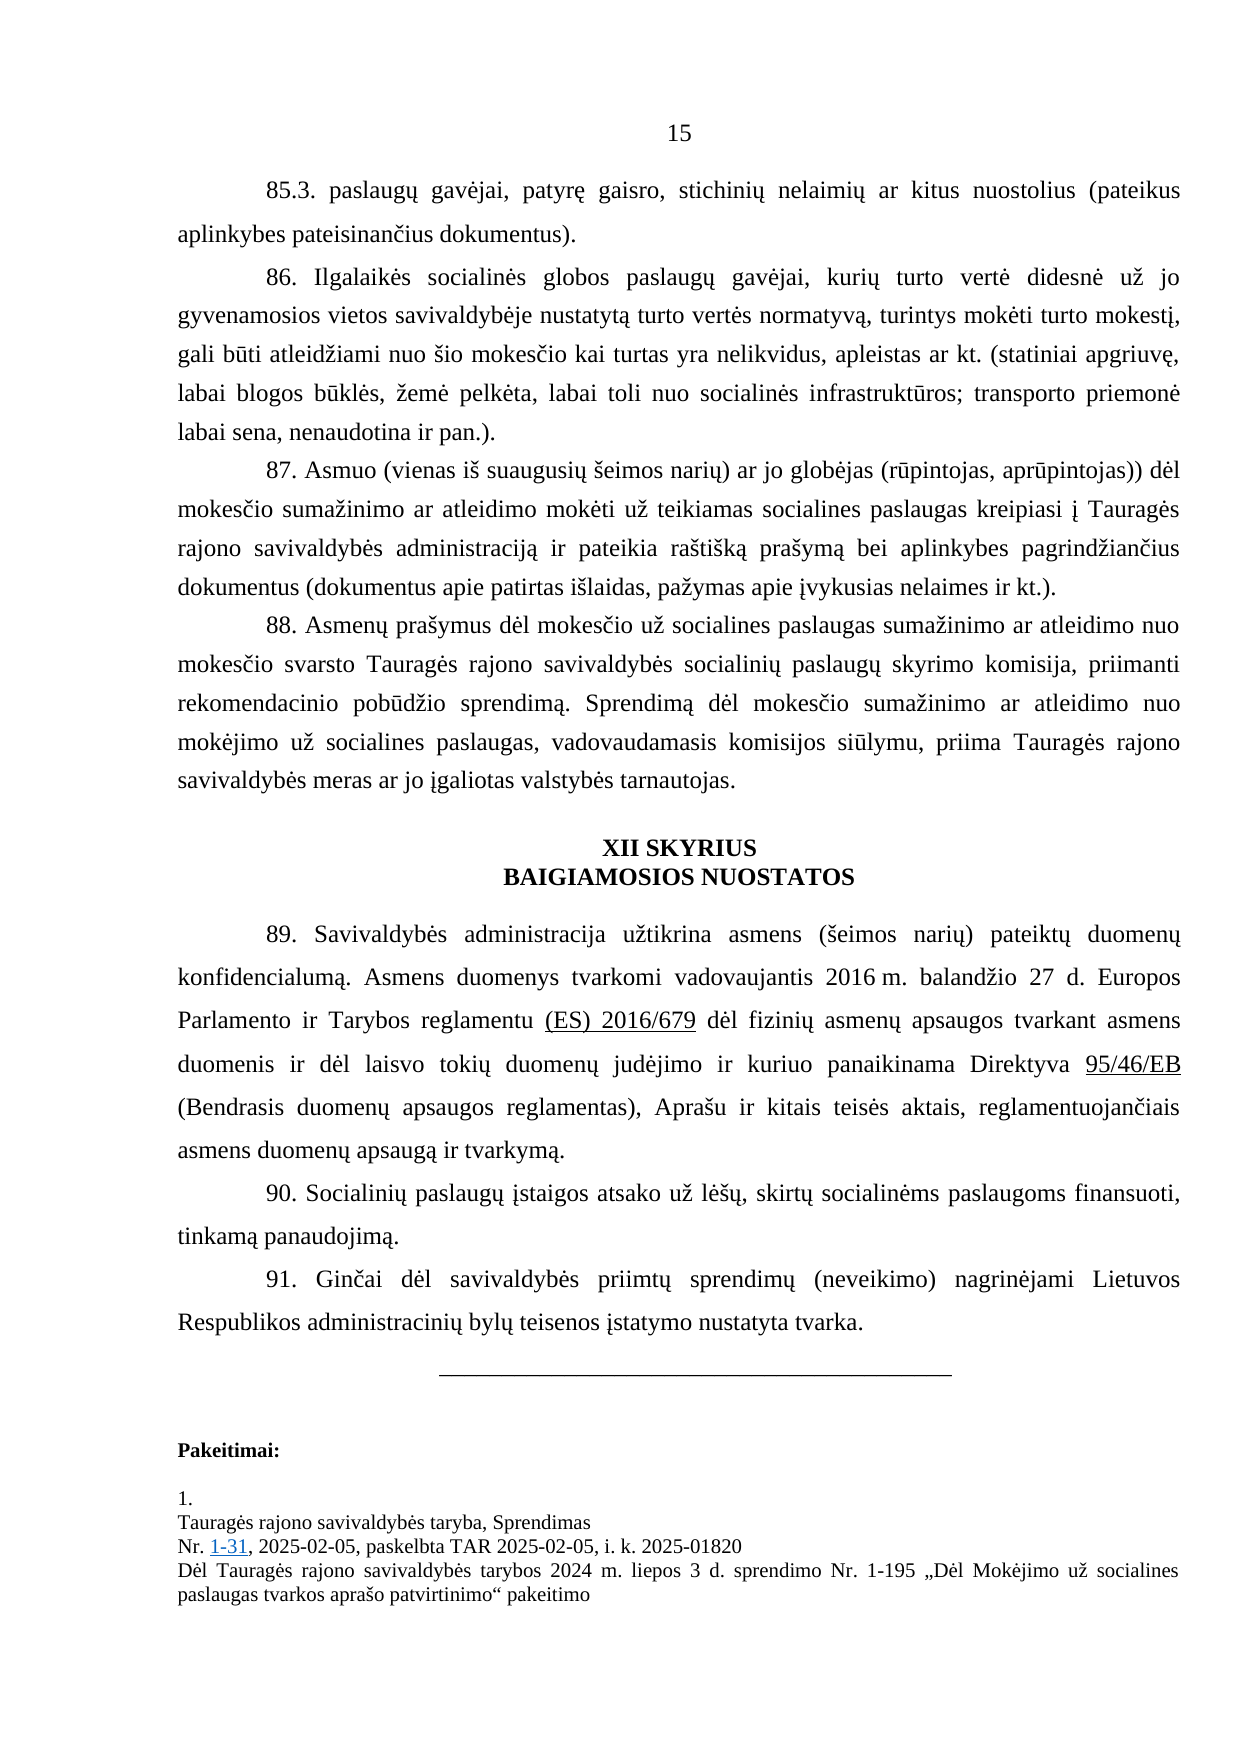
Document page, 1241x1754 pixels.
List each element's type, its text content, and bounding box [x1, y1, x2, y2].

text 88. Asmenų prašymus dėl mokesčio už socialines paslaugas sumažinimo ar atleidimo nuo mokesčio svarsto Tauragės rajono savivaldybės socialinių paslaugų skyrimo komisija, priimanti rekomendacinio pobūdžio sprendimą. Sprendimą dėl mokesčio sumažinimo ar atleidimo nuo mokėjimo už socialines paslaugas, vadovaudamasis komisijos siūlymu, priima Tauragės rajono savivaldybės meras ar jo įgaliotas valstybės tarnautojas. [177, 611, 1181, 794]
text _________________________________________ [177, 1351, 1181, 1379]
text Tauragės rajono savivaldybės taryba, Sprendimas [177, 1510, 1181, 1534]
text BAIGIAMOSIOS NUOSTATOS [177, 862, 1181, 891]
text 87. Asmuo (vienas iš suaugusių šeimos narių) ar jo globėjas (rūpintojas, aprūpintojas)) dėl mokesčio sumažinimo ar atleidimo mokėti už teikiamas socialines paslaugas kreipiasi į Tauragės rajono savivaldybės administraciją ir pateikia raštišką prašymą bei aplinkybes pagrindžiančius dokumentus (dokumentus apie patirtas išlaidas, pažymas apie įvykusias nelaimes ir kt.). [177, 456, 1181, 601]
text Nr. 1-31, 2025-02-05, paskelbta TAR 2025-02-05, i. k. 2025-01820 [177, 1534, 1181, 1558]
text 90. Socialinių paslaugų įstaigos atsako už lėšų, skirtų socialinėms paslaugoms finansuoti, tinkamą panaudojimą. [177, 1178, 1181, 1250]
text 91. Ginčai dėl savivaldybės priimtų sprendimų (neveikimo) nagrinėjami Lietuvos Respublikos administracinių bylų teisenos įstatymo nustatyta tvarka. [177, 1264, 1181, 1336]
text Pakeitimai: [177, 1437, 1181, 1462]
text Dėl Tauragės rajono savivaldybės tarybos 2024 m. liepos 3 d. sprendimo Nr. 1-195 „Dėl Mokėjimo už socialines paslaugas tvarkos aprašo patvirtinimo“ pakeitimo [177, 1558, 1181, 1606]
text 89. Savivaldybės administracija užtikrina asmens (šeimos narių) pateiktų duomenų konfidencialumą. Asmens duomenys tvarkomi vadovaujantis 2016 m. balandžio 27 d. Europos Parlamento ir Tarybos reglamentu (ES) 2016/679 dėl fizinių asmenų apsaugos tvarkant asmens duomenis ir dėl laisvo tokių duomenų judėjimo ir kuriuo panaikinama Direktyva 95/46/EB (Bendrasis duomenų apsaugos reglamentas), Aprašu ir kitais teisės aktais, reglamentuojančiais asmens duomenų apsaugą ir tvarkymą. [177, 919, 1181, 1164]
text 85.3. paslaugų gavėjai, patyrę gaisro, stichinių nelaimių ar kitus nuostolius (pateikus aplinkybes pateisinančius dokumentus). [177, 176, 1181, 247]
text XII SKYRIUS [177, 833, 1181, 862]
text 86. Ilgalaikės socialinės globos paslaugų gavėjai, kurių turto vertė didesnė už jo gyvenamosios vietos savivaldybėje nustatytą turto vertės normatyvą, turintys mokėti turto mokestį, gali būti atleidžiami nuo šio mokesčio kai turtas yra nelikvidus, apleistas ar kt. (statiniai apgriuvę, labai blogos būklės, žemė pelkėta, labai toli nuo socialinės infrastruktūros; transporto priemonė labai sena, nenaudotina ir pan.). [177, 262, 1181, 446]
text 1. [177, 1486, 1181, 1510]
